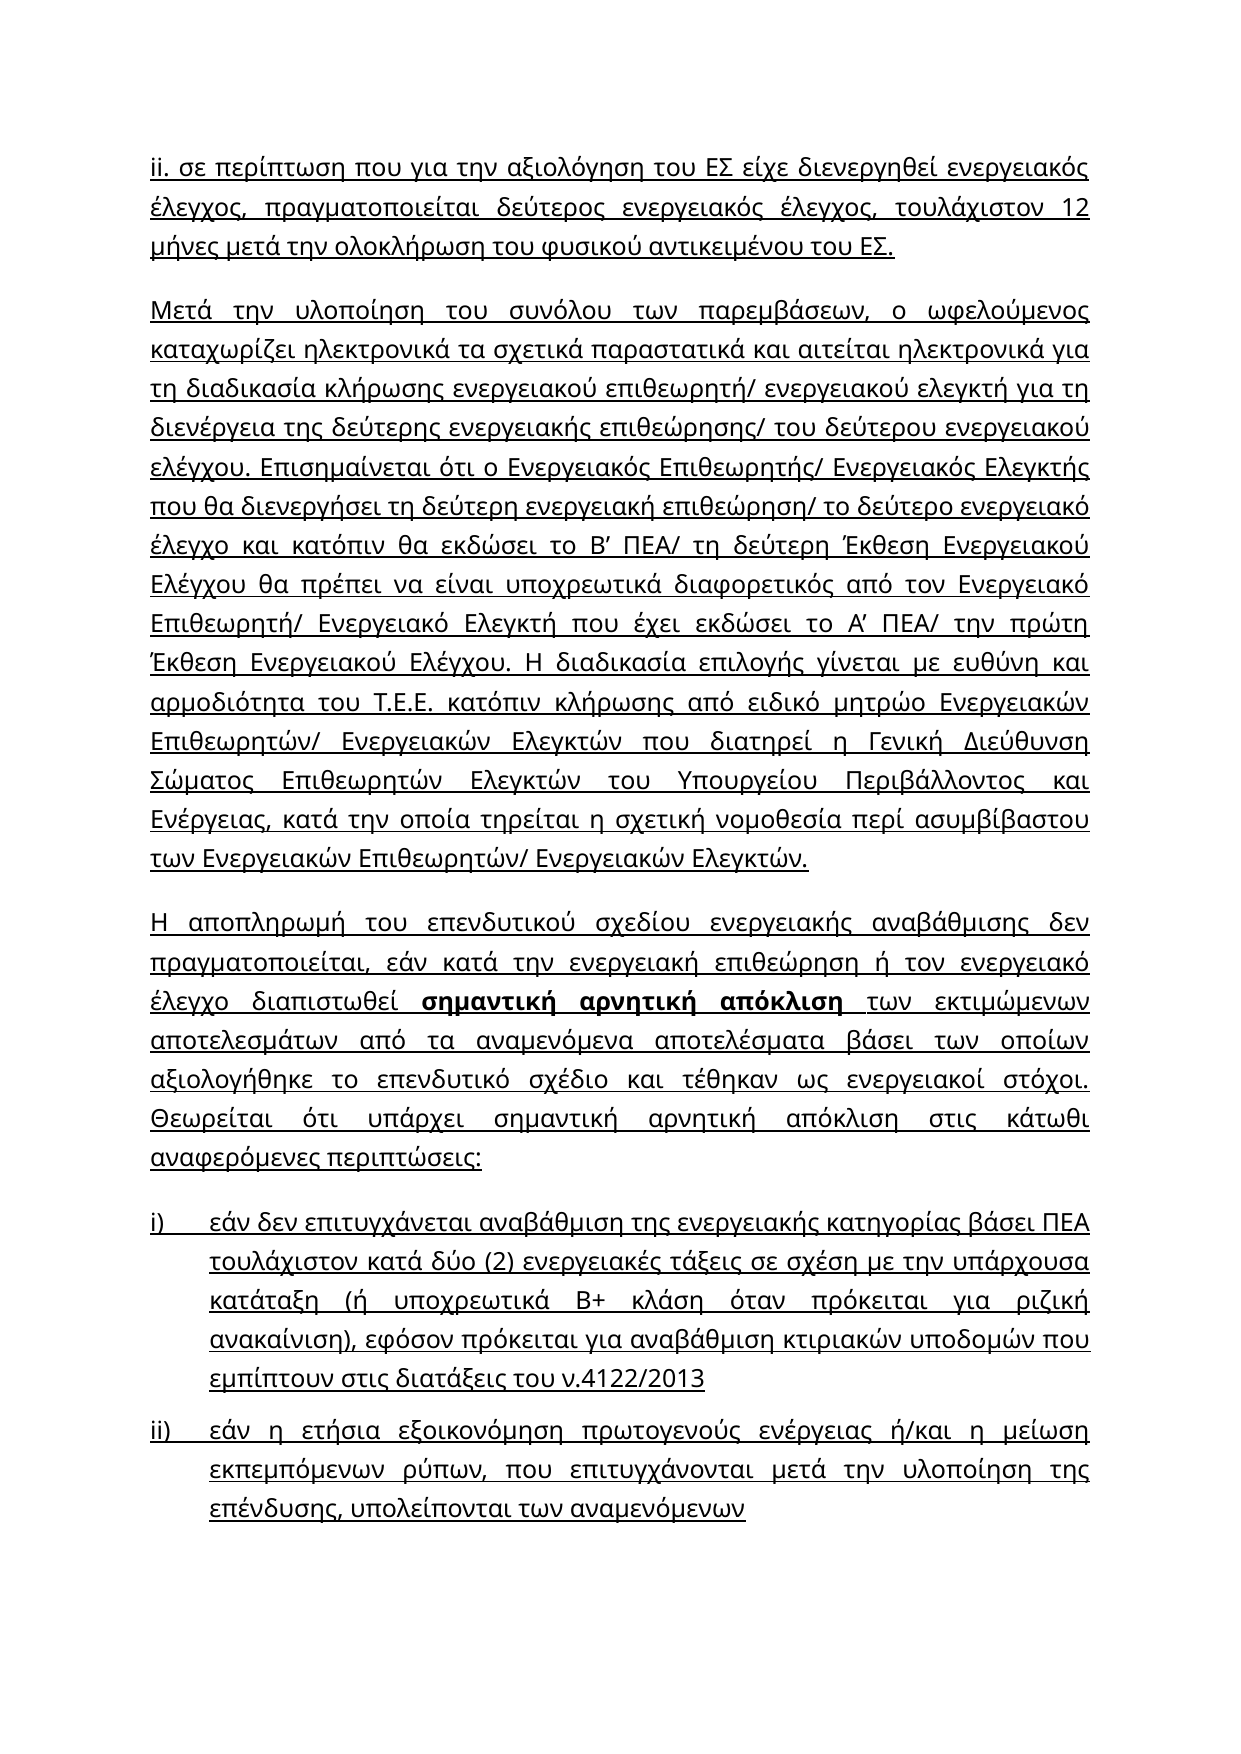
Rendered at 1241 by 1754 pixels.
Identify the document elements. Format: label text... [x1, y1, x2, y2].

text αξιολογήθηκε το επενδυτικό σχέδιο και τέθηκαν ως ενεργειακοί στόχοι. [150, 1053, 1090, 1091]
text έλεγχο και κατόπιν θα εκδώσει το Β’ ΠΕΑ/ τη δεύτερη Έκθεση Ενεργειακού [150, 519, 1090, 556]
text Επιθεωρητή/ Ενεργειακό Ελεγκτή που έχει εκδώσει το Α’ ΠΕΑ/ την πρώτη [150, 597, 1090, 635]
text ελέγχου. Επισημαίνεται ότι ο Ενεργειακός Επιθεωρητής/ Ενεργειακός Ελεγκτής [150, 441, 1090, 478]
text πραγματοποιείται, εάν κατά την ενεργειακή επιθεώρηση ή τον ενεργειακό [150, 936, 1090, 973]
text αρμοδιότητα του Τ.Ε.Ε. κατόπιν κλήρωσης από ειδικό μητρώο Ενεργειακών [150, 676, 1090, 713]
text Επιθεωρητών/ Ενεργειακών Ελεγκτών που διατηρεί η Γενική Διεύθυνση [150, 715, 1090, 752]
text αποτελεσμάτων από τα αναμενόμενα αποτελέσματα βάσει των οποίων [150, 1013, 1090, 1051]
text που θα διενεργήσει τη δεύτερη ενεργειακή επιθεώρηση/ το δεύτερο ενεργειακό [150, 480, 1090, 517]
text Η αποπληρωμή του επενδυτικού σχεδίου ενεργειακής αναβάθμισης δεν [150, 905, 1090, 934]
text Θεωρείται ότι υπάρχει σημαντική αρνητική απόκλιση στις κάτωθι [150, 1092, 1090, 1130]
list εκπεμπόμενων ρύπων, που επιτυγχάνονται μετά την υλοποίηση της επένδυσης, υπολείπονται των αναμενόμενων [150, 1443, 1090, 1525]
text Σώματος Επιθεωρητών Ελεγκτών του Υπουργείου Περιβάλλοντος και [150, 754, 1090, 791]
text Έκθεση Ενεργειακού Ελέγχου. Η διαδικασία επιλογής γίνεται με ευθύνη και [150, 637, 1090, 674]
list τουλάχιστον κατά δύο (2) ενεργειακές τάξεις σε σχέση με την υπάρχουσα κατάταξη (ή υποχρεωτικά Β+ κλάση όταν πρόκειται για ριζική ανακαίνιση), εφόσον πρόκειται για αναβάθμιση κτιριακών υποδομών που εμπίπτουν στις διατάξεις του ν.4122/2013 [150, 1235, 1090, 1395]
text Ενέργειας, κατά την οποία τηρείται η σχετική νομοθεσία περί ασυμβίβαστου [150, 793, 1090, 831]
text καταχωρίζει ηλεκτρονικά τα σχετικά παραστατικά και αιτείται ηλεκτρονικά για [150, 323, 1090, 361]
list ii) εάν η ετήσια εξοικονόμηση πρωτογενούς ενέργειας ή/και η μείωση [150, 1412, 1090, 1441]
text διενέργεια της δεύτερης ενεργειακής επιθεώρησης/ του δεύτερου ενεργειακού [150, 402, 1090, 439]
text των Ενεργειακών Επιθεωρητών/ Ενεργειακών Ελεγκτών. [150, 832, 1090, 875]
text Ελέγχου θα πρέπει να είναι υποχρεωτικά διαφορετικός από τον Ενεργειακό [150, 558, 1090, 596]
text Μετά την υλοποίηση του συνόλου των παρεμβάσεων, ο ωφελούμενος [150, 292, 1090, 321]
text μήνες μετά την ολοκλήρωση του φυσικού αντικειμένου του ΕΣ. [150, 220, 1090, 262]
text ii. σε περίπτωση που για την αξιολόγηση του ΕΣ είχε διενεργηθεί ενεργειακός έλεγχος, πραγματοποιείται δεύτερος ενεργειακός έλεγχος, τουλάχιστον 12 [150, 150, 1090, 218]
text αναφερόμενες περιπτώσεις: [150, 1132, 1090, 1174]
text έλεγχο διαπιστωθεί σημαντική αρνητική απόκλιση των εκτιμώμενων [150, 975, 1090, 1012]
text τη διαδικασία κλήρωσης ενεργειακού επιθεωρητή/ ενεργειακού ελεγκτή για τη [150, 362, 1090, 400]
list i) εάν δεν επιτυγχάνεται αναβάθμιση της ενεργειακής κατηγορίας βάσει ΠΕΑ [150, 1204, 1090, 1233]
